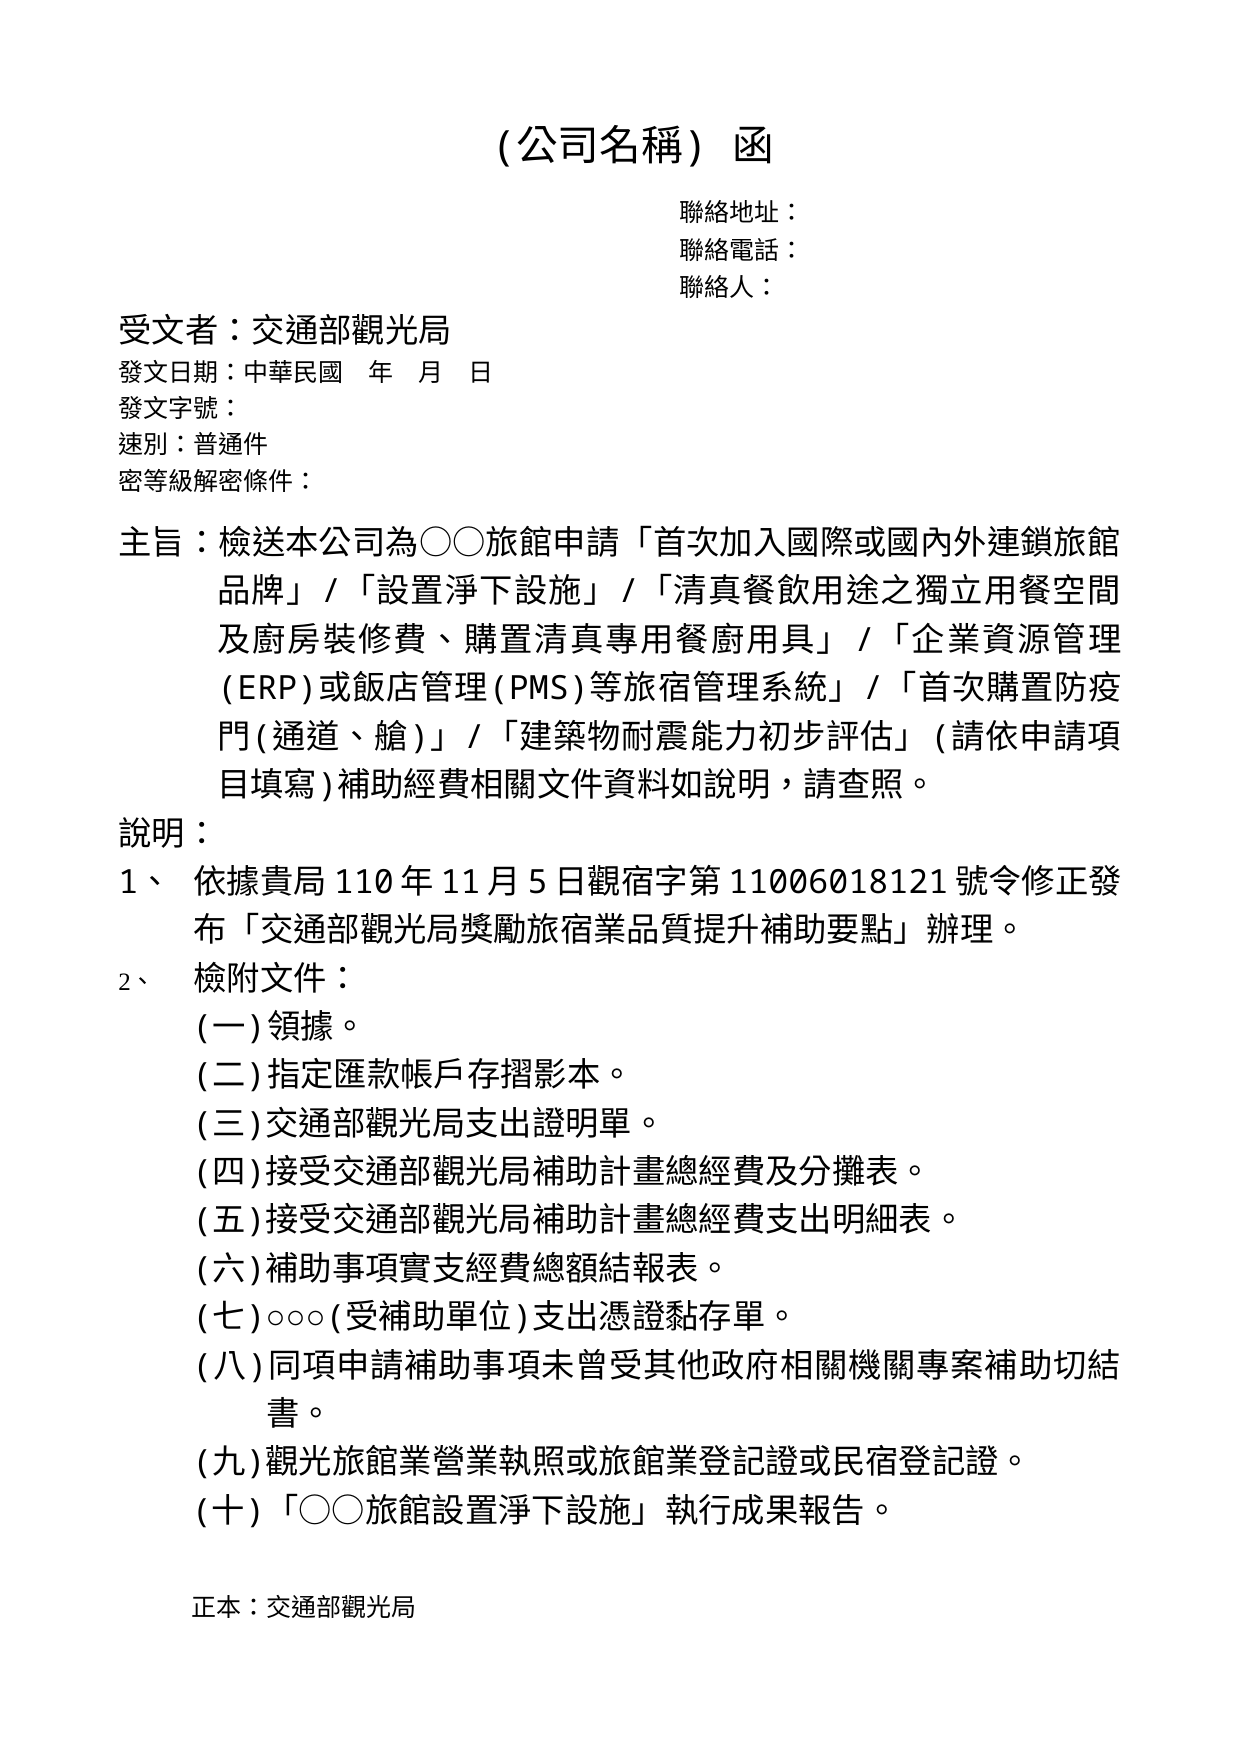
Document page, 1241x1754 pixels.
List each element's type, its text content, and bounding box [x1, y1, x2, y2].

text 正本：交通部觀光局 [192, 1578, 1122, 1624]
text 聯絡地址： [587, 191, 1122, 229]
text 發文字號： [118, 388, 1122, 425]
text (五)接受交通部觀光局補助計畫總經費支出明細表。 [192, 1193, 1122, 1242]
text (九)觀光旅館業營業執照或旅館業登記證或民宿登記證。 [192, 1435, 1122, 1484]
text (六)補助事項實支經費總額結報表。 [192, 1242, 1122, 1290]
text (公司名稱) 函 [118, 112, 1122, 173]
list 檢附文件： [118, 951, 1122, 999]
text (十)「○○旅館設置淨下設施」執行成果報告。 [192, 1484, 1122, 1532]
text 主旨：檢送本公司為○○旅館申請「首次加入國際或國內外連鎖旅館品牌」/「設置淨下設施」/「清真餐飲用途之獨立用餐空間及廚房裝修費、購置清真專用餐廚用具」/「企業資源管理(ERP)或飯店管理(PMS)等旅宿管理系統」/「首次購置防疫門(通道、艙)」/「建築物耐震能力初步評估」(請依申請項目填寫)補助經費相關文件資料如說明，請查照。 [118, 516, 1122, 806]
text (四)接受交通部觀光局補助計畫總經費及分攤表。 [192, 1145, 1122, 1193]
text (七)○○○(受補助單位)支出憑證黏存單。 [192, 1290, 1122, 1338]
list 依據貴局110年11月5日觀宿字第11006018121號令修正發布「交通部觀光局獎勵旅宿業品質提升補助要點」辦理。 [118, 854, 1122, 951]
text (八)同項申請補助事項未曾受其他政府相關機關專案補助切結書。 [192, 1338, 1122, 1435]
text 受文者：交通部觀光局 [118, 304, 1122, 352]
text 聯絡電話： [587, 229, 1122, 266]
text (三)交通部觀光局支出證明單。 [192, 1096, 1122, 1145]
list 指定匯款帳戶存摺影本。 [192, 1048, 1122, 1096]
text 速別：普通件 [118, 425, 1122, 461]
text 說明： [118, 806, 1122, 854]
text 發文日期：中華民國 年 月 日 [118, 352, 1122, 388]
list 領據。 [192, 999, 1122, 1048]
text 聯絡人： [587, 266, 1122, 304]
text 密等級解密條件： [118, 461, 1122, 497]
